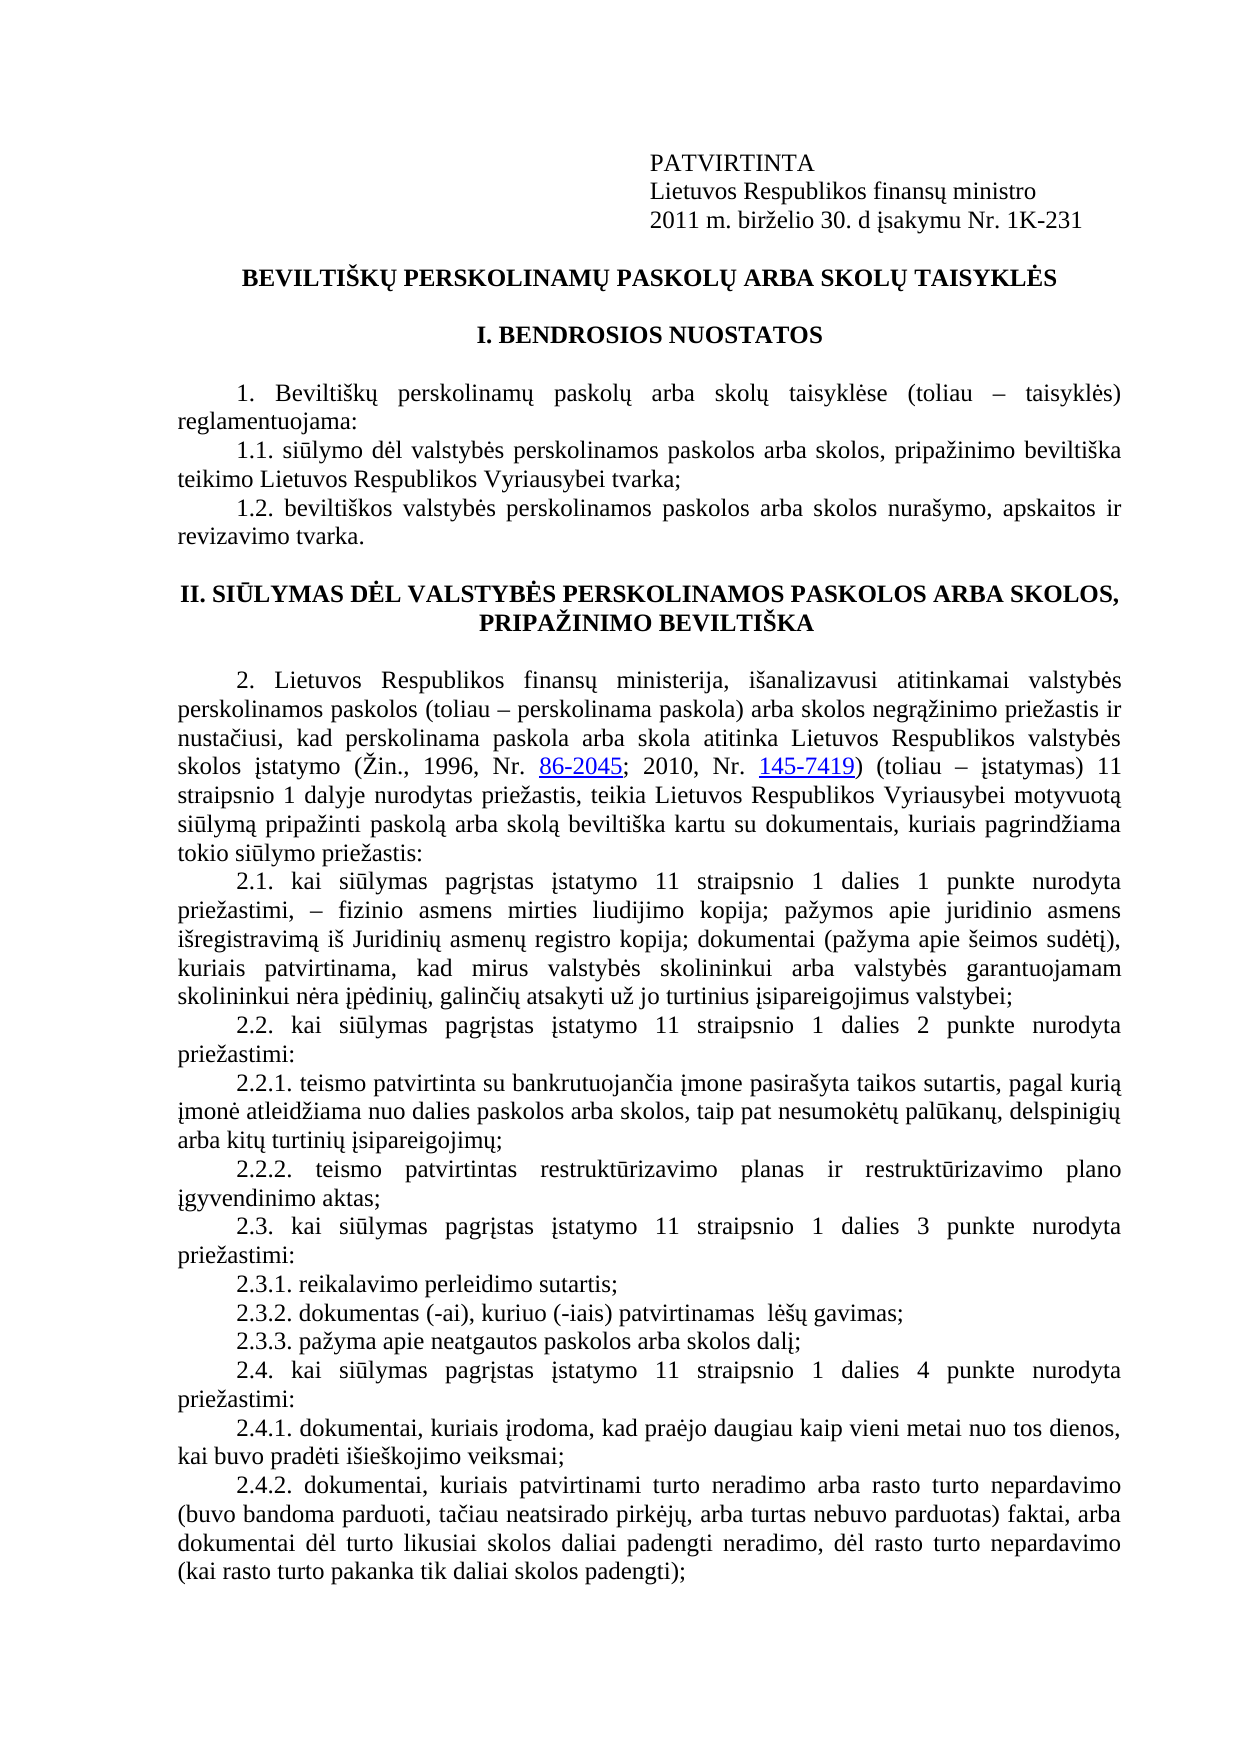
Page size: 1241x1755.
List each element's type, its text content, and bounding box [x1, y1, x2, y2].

text 2.2.2. teismo patvirtintas restruktūrizavimo planas ir restruktūrizavimo plano įgyvendinimo aktas; [177, 1154, 1122, 1211]
text I. BENDROSIOS NUOSTATOS [177, 320, 1122, 349]
text Lietuvos Respublikos finansų ministro [649, 176, 1122, 205]
text 2.4.2. dokumentai, kuriais patvirtinami turto neradimo arba rasto turto nepardavimo (buvo bandoma parduoti, tačiau neatsirado pirkėjų, arba turtas nebuvo parduotas) faktai, arba dokumentai dėl turto likusiai skolos daliai padengti neradimo, dėl rasto turto nepardavimo (kai rasto turto pakanka tik daliai skolos padengti); [177, 1470, 1122, 1585]
text 2.3. kai siūlymas pagrįstas įstatymo 11 straipsnio 1 dalies 3 punkte nurodyta priežastimi: [177, 1211, 1122, 1269]
text 2.3.3. pažyma apie neatgautos paskolos arba skolos dalį; [177, 1326, 1122, 1355]
text 2.3.2. dokumentas (-ai), kuriuo (-iais) patvirtinamas lėšų gavimas; [177, 1298, 1122, 1326]
text II. SIŪLYMAS DĖL VALSTYBĖS PERSKOLINAMOS PASKOLOS ARBA SKOLOS, PRIPAŽINIMO BEVILTIŠKA [177, 579, 1122, 636]
text 2011 m. birželio 30. d įsakymu Nr. 1K-231 [649, 205, 1122, 234]
text 2.2. kai siūlymas pagrįstas įstatymo 11 straipsnio 1 dalies 2 punkte nurodyta priežastimi: [177, 1010, 1122, 1068]
text 2.1. kai siūlymas pagrįstas įstatymo 11 straipsnio 1 dalies 1 punkte nurodyta priežastimi, – fizinio asmens mirties liudijimo kopija; pažymos apie juridinio asmens išregistravimą iš Juridinių asmenų registro kopija; dokumentai (pažyma apie šeimos sudėtį), kuriais patvirtinama, kad mirus valstybės skolininkui arba valstybės garantuojamam skolininkui nėra įpėdinių, galinčių atsakyti už jo turtinius įsipareigojimus valstybei; [177, 866, 1122, 1010]
text 1. Beviltiškų perskolinamų paskolų arba skolų taisyklėse (toliau – taisyklės) reglamentuojama: [177, 378, 1122, 435]
text 2.4.1. dokumentai, kuriais įrodoma, kad praėjo daugiau kaip vieni metai nuo tos dienos, kai buvo pradėti išieškojimo veiksmai; [177, 1413, 1122, 1470]
text 2.4. kai siūlymas pagrįstas įstatymo 11 straipsnio 1 dalies 4 punkte nurodyta priežastimi: [177, 1355, 1122, 1413]
text 2.3.1. reikalavimo perleidimo sutartis; [177, 1269, 1122, 1298]
text 2. Lietuvos Respublikos finansų ministerija, išanalizavusi atitinkamai valstybės perskolinamos paskolos (toliau – perskolinama paskola) arba skolos negrąžinimo priežastis ir nustačiusi, kad perskolinama paskola arba skola atitinka Lietuvos Respublikos valstybės skolos įstatymo (Žin., 1996, Nr. 86-2045; 2010, Nr. 145-7419) (toliau – įstatymas) 11 straipsnio 1 dalyje nurodytas priežastis, teikia Lietuvos Respublikos Vyriausybei motyvuotą siūlymą pripažinti paskolą arba skolą beviltiška kartu su dokumentais, kuriais pagrindžiama tokio siūlymo priežastis: [177, 665, 1122, 866]
text 1.1. siūlymo dėl valstybės perskolinamos paskolos arba skolos, pripažinimo beviltiška teikimo Lietuvos Respublikos Vyriausybei tvarka; [177, 435, 1122, 493]
text PATVIRTINTA [649, 148, 1122, 176]
text BEVILTIŠKŲ PERSKOLINAMŲ PASKOLŲ ARBA SKOLŲ TAISYKLĖS [177, 263, 1122, 291]
text 1.2. beviltiškos valstybės perskolinamos paskolos arba skolos nurašymo, apskaitos ir revizavimo tvarka. [177, 493, 1122, 550]
text 2.2.1. teismo patvirtinta su bankrutuojančia įmone pasirašyta taikos sutartis, pagal kurią įmonė atleidžiama nuo dalies paskolos arba skolos, taip pat nesumokėtų palūkanų, delspinigių arba kitų turtinių įsipareigojimų; [177, 1068, 1122, 1154]
